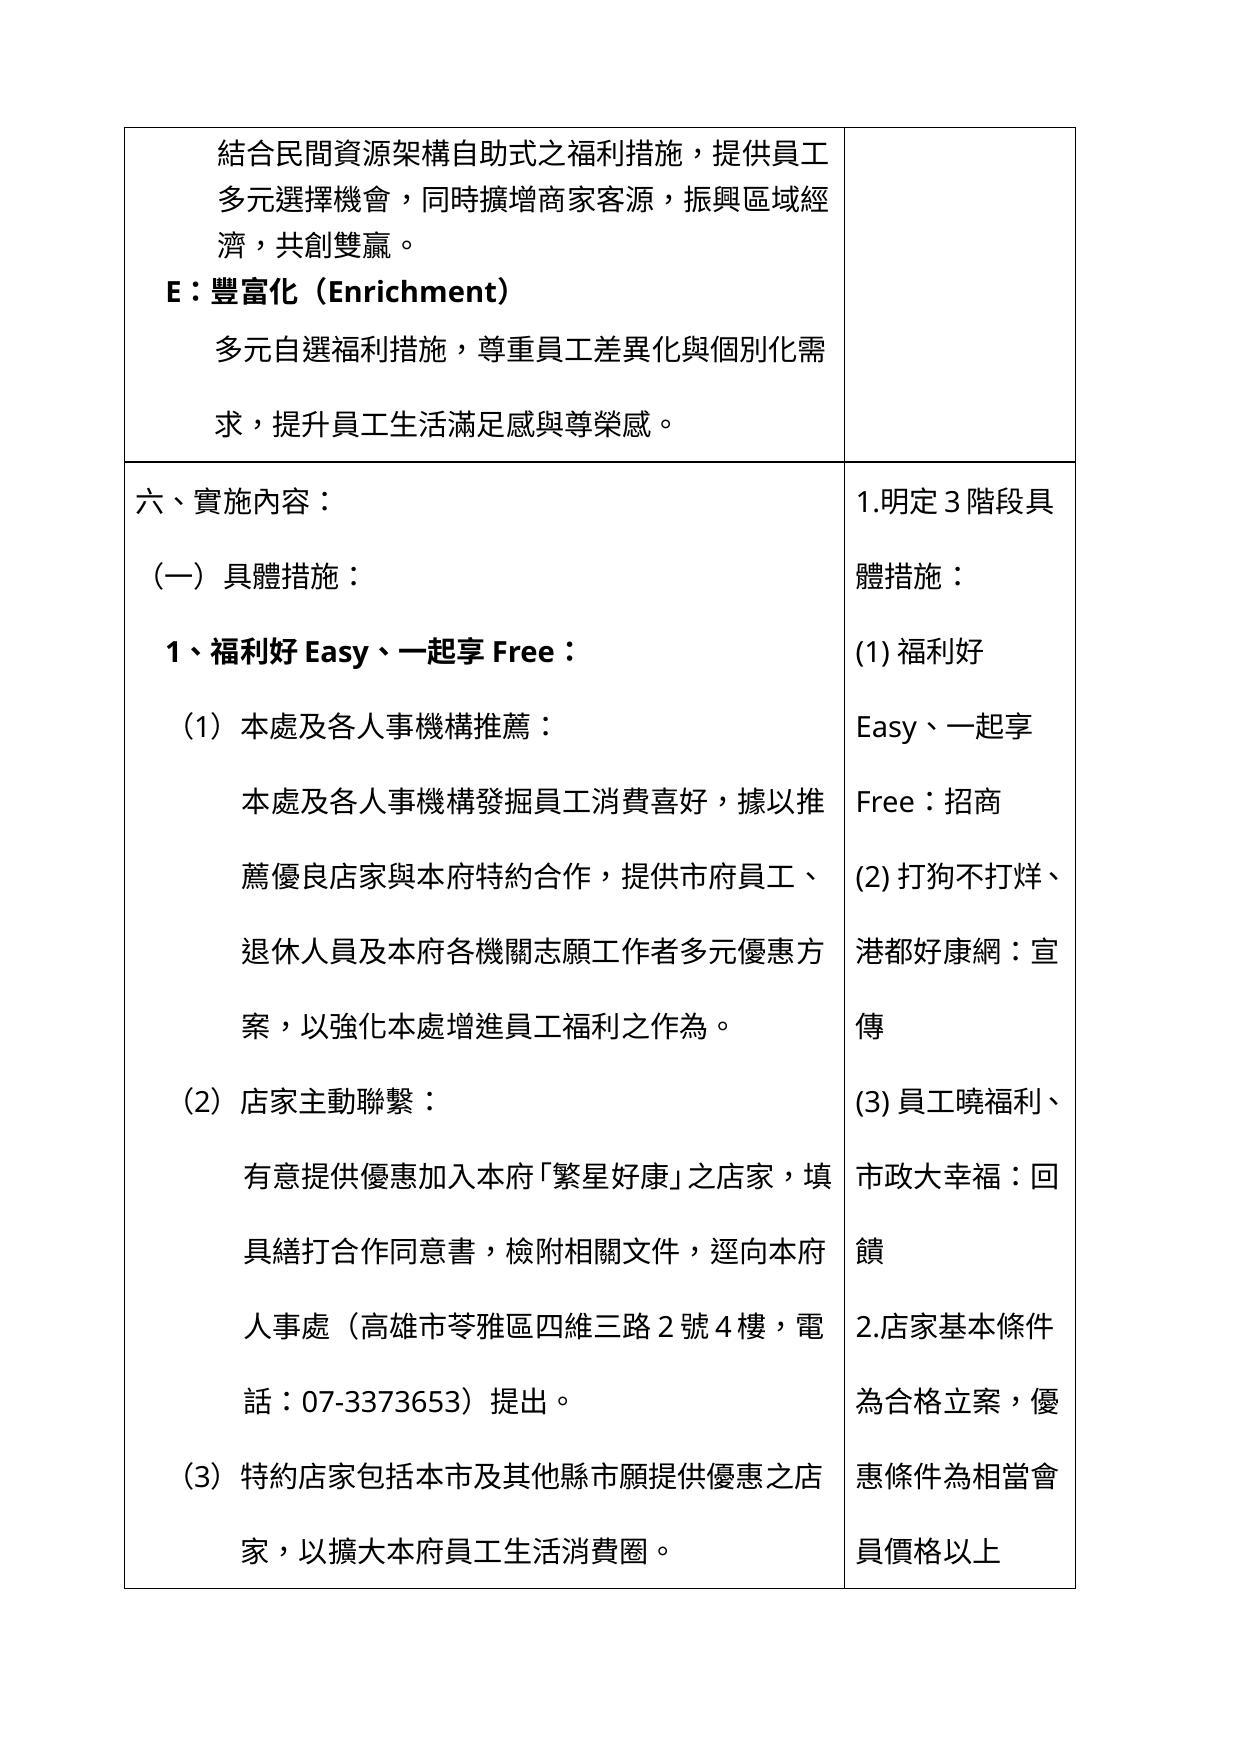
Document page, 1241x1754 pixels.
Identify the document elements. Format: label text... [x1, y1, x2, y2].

table_cell [845, 128, 1075, 461]
table_cell 結合民間資源架構自助式之福利措施，提供員工多元選擇機會，同時擴增商家客源，振興區域經濟，共創雙贏。 E：豐富化（Enrichment） 多元自選福利措施，尊重員工差異化與個別化需求，提升員工生活滿足感與尊榮感。 [125, 128, 844, 461]
table_cell 六、實施內容： （一）具體措施： 1、福利好Easy、一起享Free： （1）本處及各人事機構推薦： 本處及各人事機構發掘員工消費喜好，據以推薦優良店家與本府特約合作，提供市府員工、退休人員及本府各機關志願工作者多元優惠方案，以強化本處增進員工福利之作為。 （2）店家主動聯繫： 有意提供優惠加入本府「繁星好康」之店家，填具繕打合作同意書，檢附相關文件，逕向本府人事處（高雄市苓雅區四維三路2號4樓，電話：07-3373653）提出。 （3）特約店家包括本市及其他縣市願提供優惠之店家，以擴大本府員工生活消費圈。 [125, 463, 844, 1587]
table_cell 1.明定3階段具體措施： (1) 福利好Easy、一起享Free：招商 (2) 打狗不打烊、港都好康網：宣傳 (3) 員工曉福利、市政大幸福：回饋 2.店家基本條件為合格立案，優惠條件為相當會員價格以上 [845, 463, 1075, 1587]
